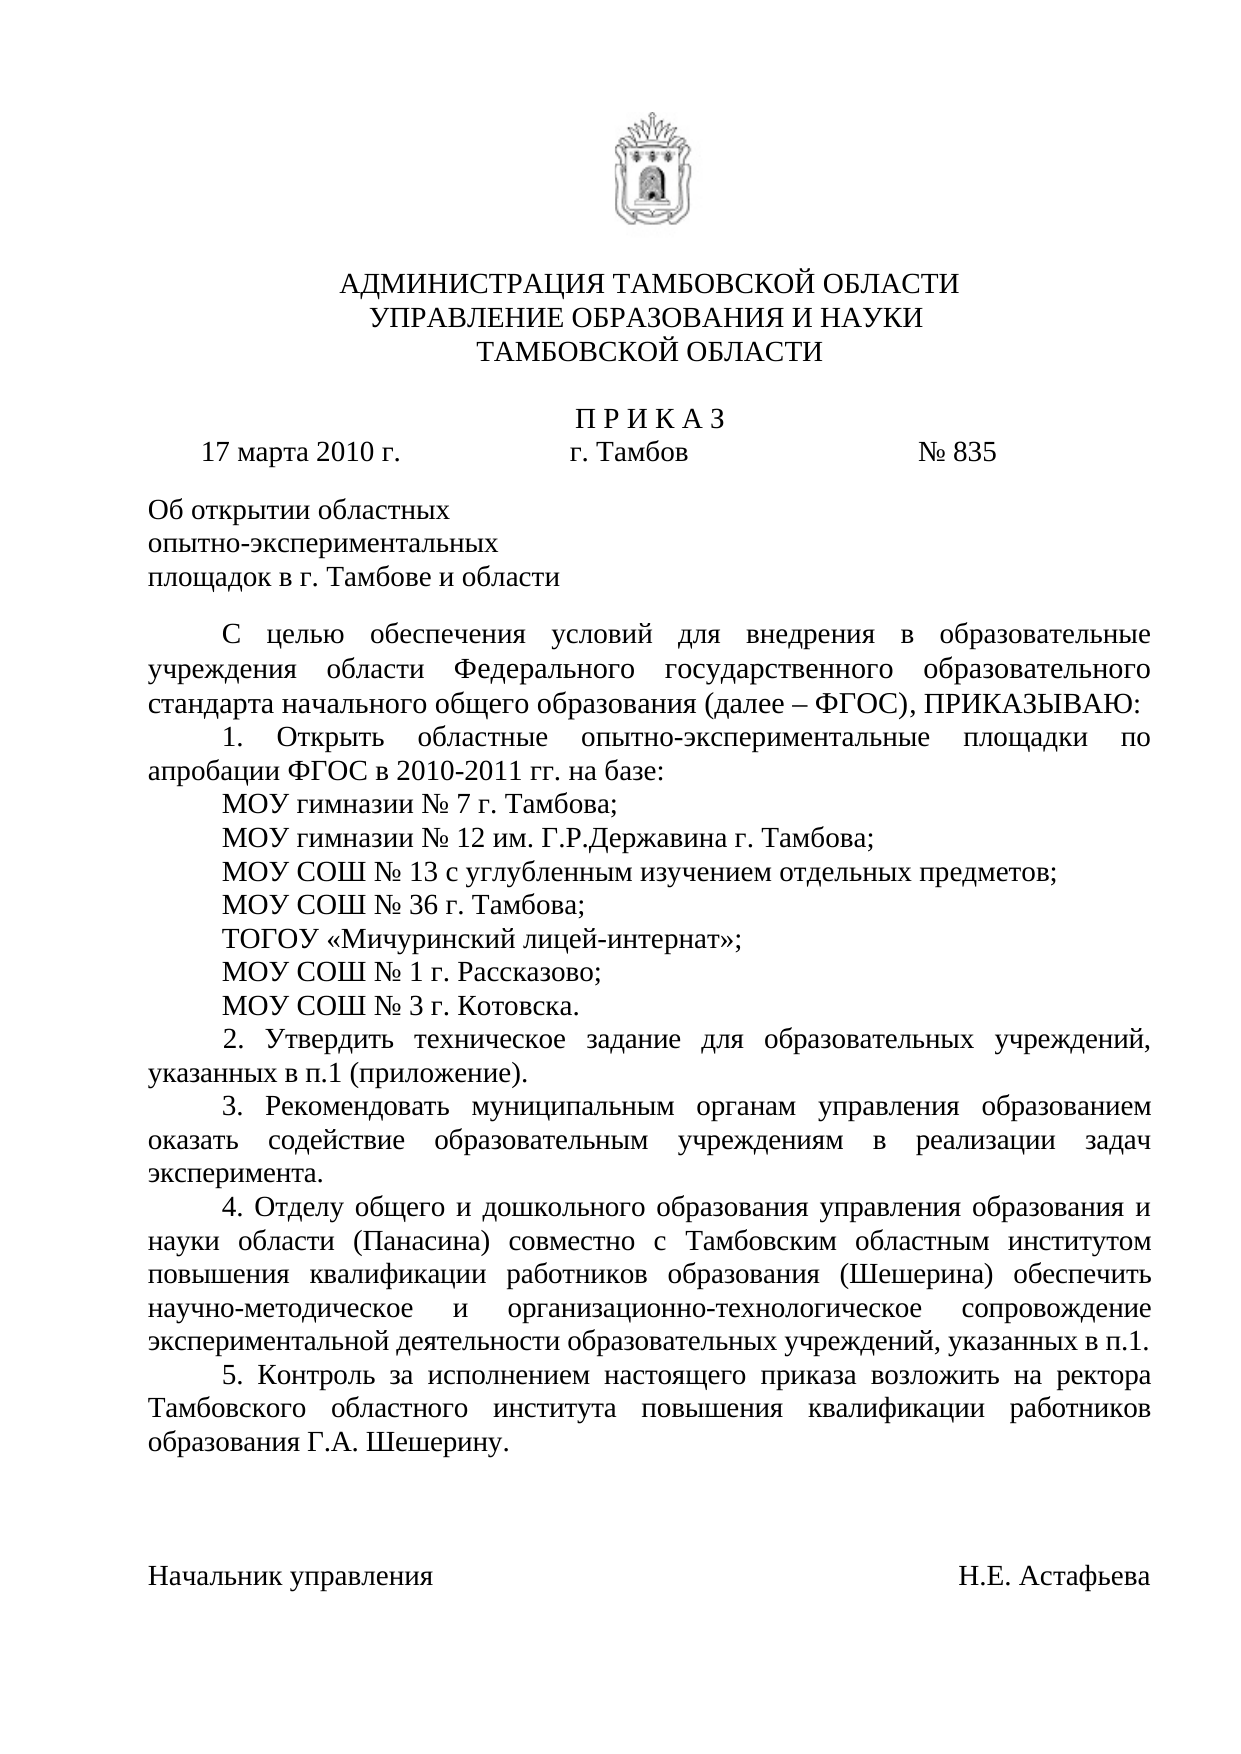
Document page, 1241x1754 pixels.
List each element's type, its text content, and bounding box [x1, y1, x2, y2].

text МОУ СОШ № 36 г. Тамбова; [148, 887, 1152, 921]
text ТОГОУ «Мичуринский лицей-интернат»; [148, 921, 1152, 954]
text площадок в г. Тамбове и области [148, 559, 1152, 593]
text 5. Контроль за исполнением настоящего приказа возложить на ректора Тамбовского областного института повышения квалификации работников образования Г.А. Шешерину. [148, 1357, 1152, 1457]
text УПРАВЛЕНИЕ ОБРАЗОВАНИЯ И НАУКИ [148, 300, 1152, 334]
text МОУ гимназии № 7 г. Тамбова; [148, 787, 1152, 820]
text Начальник управления Н.Е. Астафьева [148, 1558, 1152, 1592]
title АДМИНИСТРАЦИЯ ТАМБОВСКОЙ ОБЛАСТИ [148, 267, 1152, 300]
text МОУ СОШ № 3 г. Котовска. [148, 988, 1152, 1021]
subtitle С целью обеспечения условий для внедрения в образовательные учреждения области Федерального государственного образовательного стандарта начального общего образования (далее – ФГОС), ПРИКАЗЫВАЮ: [148, 617, 1152, 719]
picture [614, 112, 715, 258]
text Об открытии областных [148, 492, 1152, 526]
text МОУ СОШ № 13 с углубленным изучением отдельных предметов; [148, 854, 1152, 887]
text МОУ СОШ № 1 г. Рассказово; [148, 954, 1152, 988]
text П Р И К А З [148, 401, 1152, 434]
text МОУ гимназии № 12 им. Г.Р.Державина г. Тамбова; [148, 820, 1152, 854]
table_header 17 марта 2010 г. [136, 434, 465, 468]
text опытно-экспериментальных [148, 526, 1152, 559]
text 1. Открыть областные опытно-экспериментальные площадки по апробации ФГОС в 2010-2011 гг. на базе: [148, 719, 1152, 787]
table_header г. Тамбов [465, 434, 793, 468]
table_header № 835 [793, 434, 1121, 468]
text 2. Утвердить техническое задание для образовательных учреждений, указанных в п.1 (приложение). [148, 1021, 1152, 1088]
text ТАМБОВСКОЙ ОБЛАСТИ [148, 334, 1152, 367]
text 3. Рекомендовать муниципальным органам управления образованием оказать содействие образовательным учреждениям в реализации задач эксперимента. [148, 1088, 1152, 1189]
text 4. Отделу общего и дошкольного образования управления образования и науки области (Панасина) совместно с Тамбовским областным институтом повышения квалификации работников образования (Шешерина) обеспечить научно-методическое и организационно-технологическое сопровождение экспериментальной деятельности образовательных учреждений, указанных в п.1. [148, 1189, 1152, 1357]
